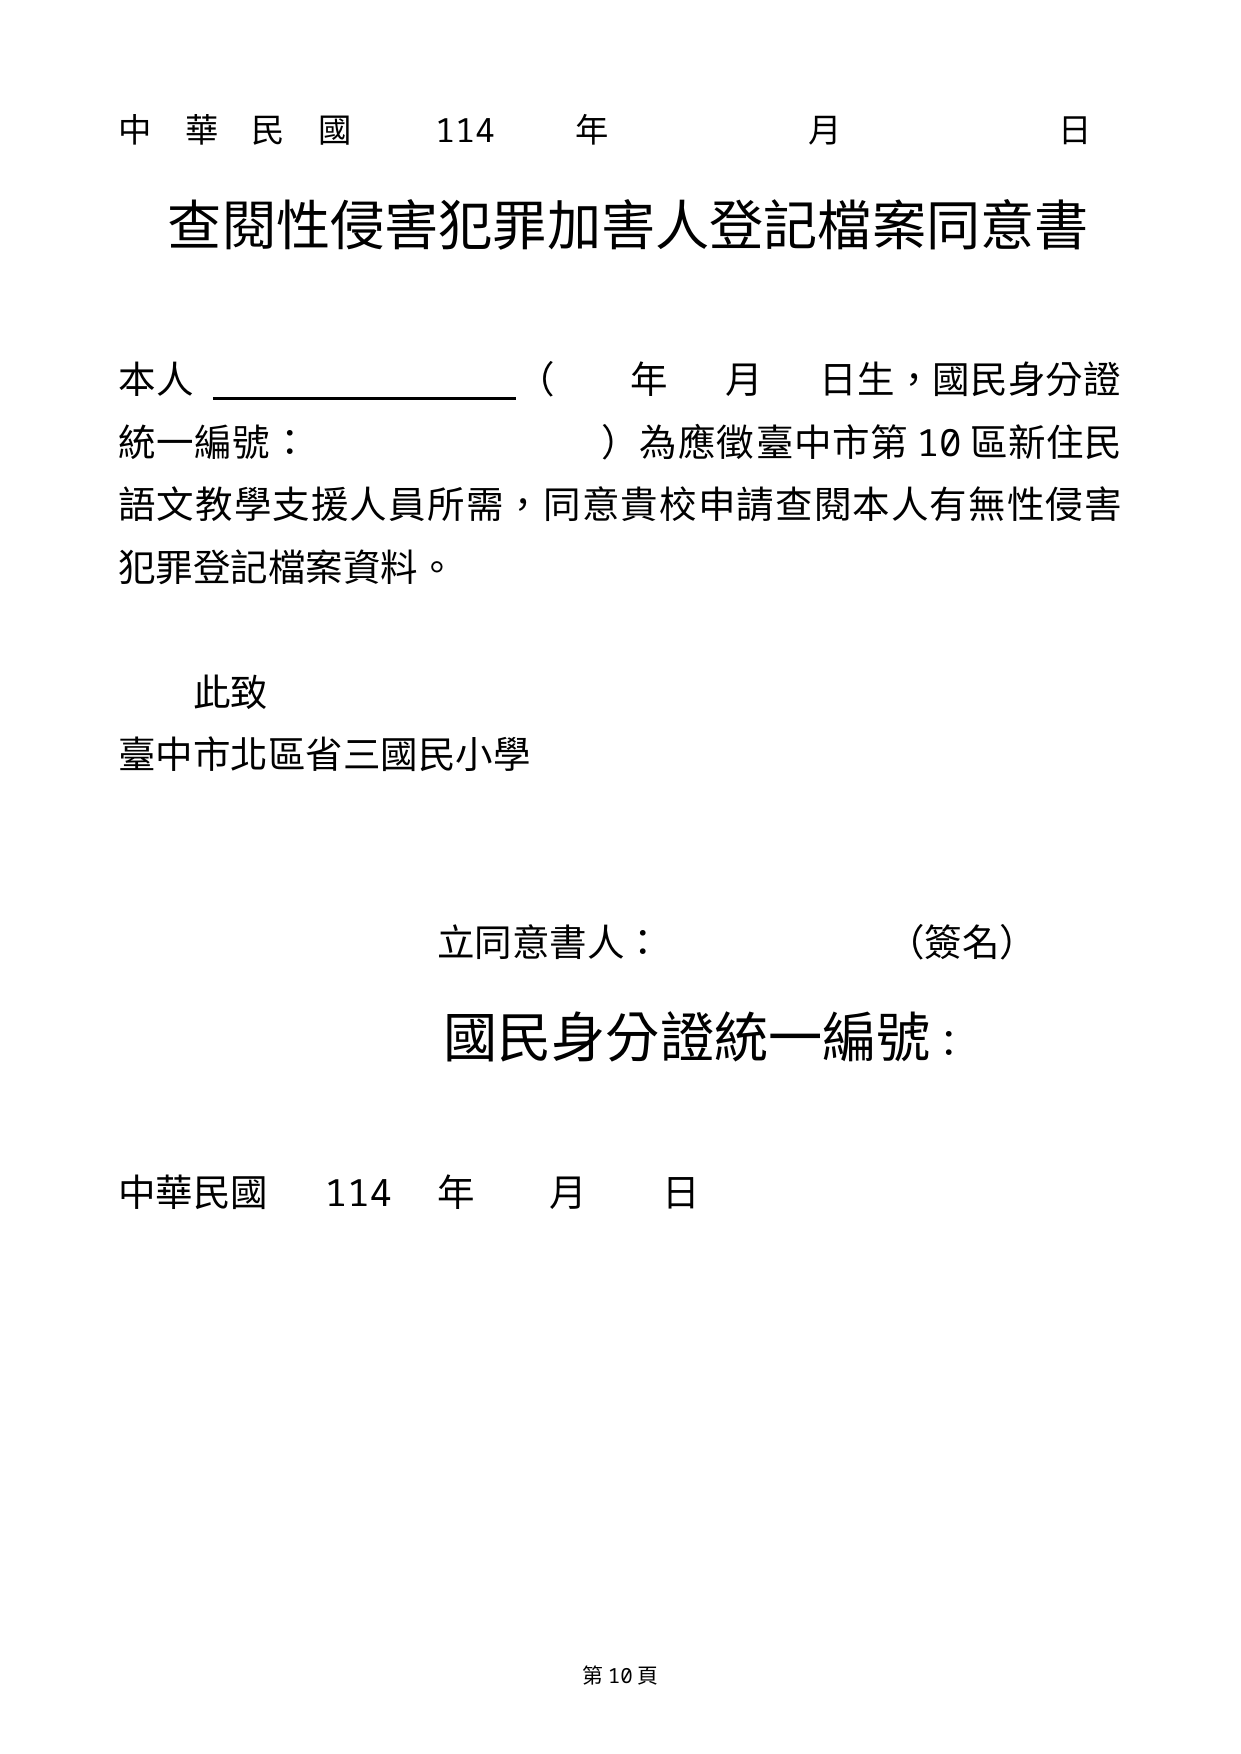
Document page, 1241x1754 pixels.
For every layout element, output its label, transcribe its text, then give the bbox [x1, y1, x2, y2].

text 此致 [118, 648, 1122, 711]
text 中 華 民 國 114 年 月 日 [118, 86, 1122, 148]
text 立同意書人： （簽名） [118, 898, 1122, 961]
text 臺中市北區省三國民小學 [118, 711, 1122, 773]
text 中華民國 114 年 月 日 [118, 1148, 1122, 1211]
text 本人 （ 年 月 日生，國民身分證統一編號： ）為應徵臺中市第10區新住民語文教學支援人員所需，同意貴校申請查閱本人有無性侵害犯罪登記檔案資料。 [118, 336, 1122, 586]
text 查閱性侵害犯罪加害人登記檔案同意書 [118, 148, 1138, 273]
text 國民身分證統一編號： [118, 961, 1122, 1086]
